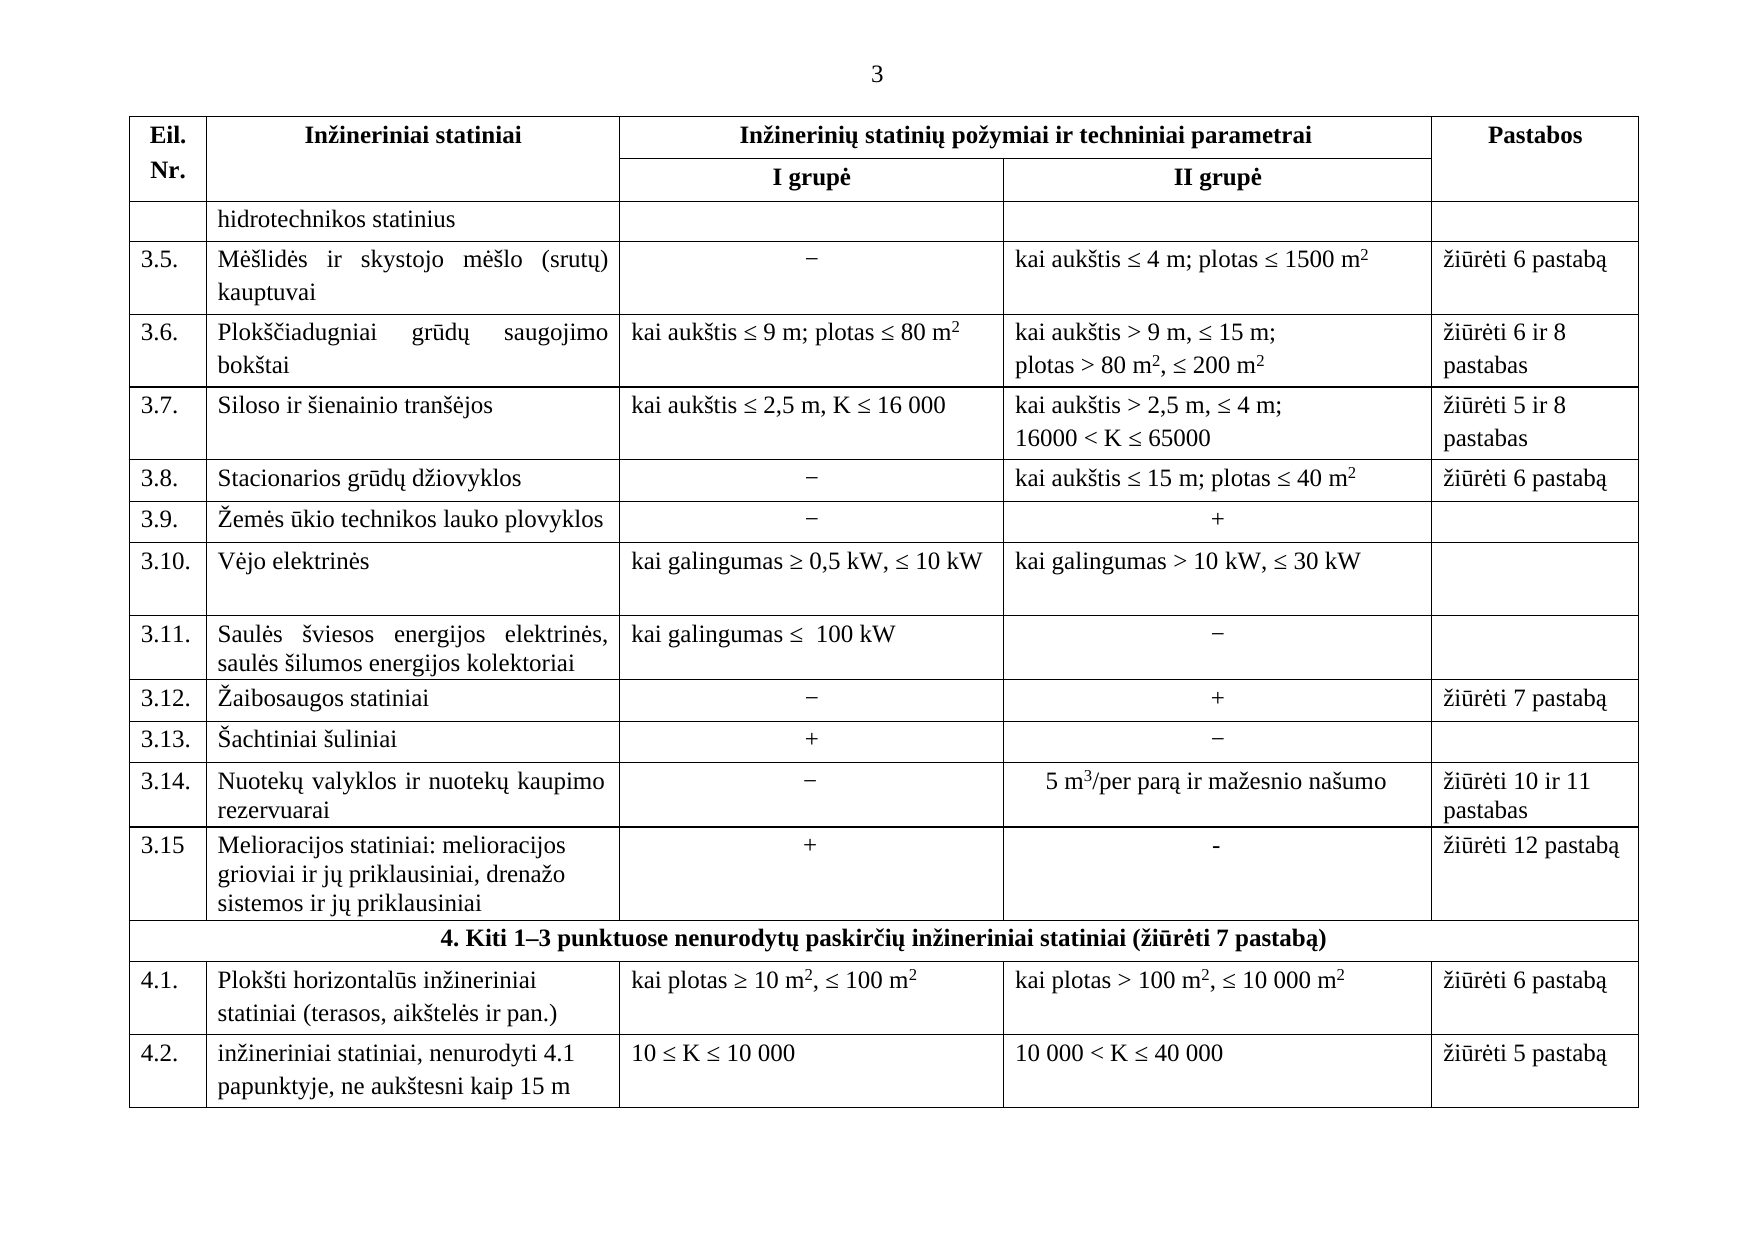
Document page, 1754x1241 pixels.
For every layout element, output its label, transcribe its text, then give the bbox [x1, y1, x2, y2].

table_cell Plokščiadugniai grūdų saugojimo bokštai [207, 315, 619, 386]
table_cell žiūrėti 5 pastabą [1432, 1035, 1638, 1107]
table_cell [620, 202, 1003, 241]
table_cell 3.5. [130, 242, 206, 313]
table_cell 3.12. [130, 680, 206, 721]
table_cell I grupė [620, 159, 1003, 201]
table_cell [130, 202, 206, 241]
table_cell Saulės šviesos energijos elektrinės, saulės šilumos energijos kolektoriai [207, 616, 619, 679]
table_cell [1004, 202, 1431, 241]
table_cell Plokšti horizontalūs inžineriniai statiniai (terasos, aikštelės ir pan.) [207, 962, 619, 1034]
table_cell Melioracijos statiniai: melioracijos grioviai ir jų priklausiniai, drenažo sistemos ir jų priklausiniai [207, 828, 619, 919]
table_cell 3.13. [130, 722, 206, 762]
table_cell žiūrėti 7 pastabą [1432, 680, 1638, 721]
table_cell kai aukštis ≤ 9 m; plotas ≤ 80 m2 [620, 315, 1003, 386]
table_cell Nuotekų valyklos ir nuotekų kaupimo rezervuarai [207, 763, 619, 826]
table_cell Siloso ir šienainio tranšėjos [207, 388, 619, 459]
table_cell žiūrėti 12 pastabą [1432, 828, 1638, 919]
table_cell Vėjo elektrinės [207, 543, 619, 615]
table_cell hidrotechnikos statinius [207, 202, 619, 241]
table_cell 3.9. [130, 502, 206, 542]
table_cell 4. Kiti 1–3 punktuose nenurodytų paskirčių inžineriniai statiniai (žiūrėti 7 pastabą) [130, 921, 1638, 961]
table_cell + [620, 722, 1003, 762]
table_cell inžineriniai statiniai, nenurodyti 4.1 papunktyje, ne aukštesni kaip 15 m [207, 1035, 619, 1107]
table_cell žiūrėti 10 ir 11 pastabas [1432, 763, 1638, 826]
table_cell − [620, 680, 1003, 721]
table_cell + [1004, 502, 1431, 542]
table_cell 5 m3/per parą ir mažesnio našumo [1004, 763, 1431, 826]
table_cell 4.2. [130, 1035, 206, 1107]
table_cell [1432, 502, 1638, 542]
table_cell žiūrėti 6 pastabą [1432, 460, 1638, 501]
table_cell + [1004, 680, 1431, 721]
table_cell kai galingumas > 10 kW, ≤ 30 kW [1004, 543, 1431, 615]
table_cell − [1004, 722, 1431, 762]
table_cell 10 ≤ K ≤ 10 000 [620, 1035, 1003, 1107]
table_cell 4.1. [130, 962, 206, 1034]
table_header Eil. Nr. [130, 117, 206, 201]
table_cell 3.6. [130, 315, 206, 386]
table_cell kai aukštis > 9 m, ≤ 15 m; plotas > 80 m2, ≤ 200 m2 [1004, 315, 1431, 386]
table_cell 3.7. [130, 388, 206, 459]
table_cell [1432, 616, 1638, 679]
table_cell žiūrėti 5 ir 8 pastabas [1432, 388, 1638, 459]
table_cell 3.15 [130, 828, 206, 919]
table_cell 3.10. [130, 543, 206, 615]
table_cell − [620, 763, 1003, 826]
table_cell žiūrėti 6 ir 8 pastabas [1432, 315, 1638, 386]
table_cell [1432, 543, 1638, 615]
table_cell II grupė [1004, 159, 1431, 201]
table_cell kai plotas ≥ 10 m2, ≤ 100 m2 [620, 962, 1003, 1034]
table_cell kai aukštis ≤ 4 m; plotas ≤ 1500 m2 [1004, 242, 1431, 313]
table_cell − [620, 242, 1003, 313]
table_cell kai aukštis ≤ 15 m; plotas ≤ 40 m2 [1004, 460, 1431, 501]
table_cell - [1004, 828, 1431, 919]
table_header Inžinerinių statinių požymiai ir techniniai parametrai [620, 117, 1431, 158]
table_cell kai aukštis > 2,5 m, ≤ 4 m; 16000 < K ≤ 65000 [1004, 388, 1431, 459]
table_cell kai galingumas ≥ 0,5 kW, ≤ 10 kW [620, 543, 1003, 615]
table_cell − [620, 460, 1003, 501]
table_cell 3.8. [130, 460, 206, 501]
table_cell Stacionarios grūdų džiovyklos [207, 460, 619, 501]
table_cell kai aukštis ≤ 2,5 m, K ≤ 16 000 [620, 388, 1003, 459]
table_cell Mėšlidės ir skystojo mėšlo (srutų) kauptuvai [207, 242, 619, 313]
table_cell 3.11. [130, 616, 206, 679]
table_cell kai plotas > 100 m2, ≤ 10 000 m2 [1004, 962, 1431, 1034]
table_cell žiūrėti 6 pastabą [1432, 962, 1638, 1034]
table_cell Žaibosaugos statiniai [207, 680, 619, 721]
table_cell žiūrėti 6 pastabą [1432, 242, 1638, 313]
table_cell Šachtiniai šuliniai [207, 722, 619, 762]
table_cell − [1004, 616, 1431, 679]
table_cell kai galingumas ≤ 100 kW [620, 616, 1003, 679]
table_cell + [620, 828, 1003, 919]
table_cell 10 000 < K ≤ 40 000 [1004, 1035, 1431, 1107]
table_cell [1432, 202, 1638, 241]
table_cell Žemės ūkio technikos lauko plovyklos [207, 502, 619, 542]
table_header Inžineriniai statiniai [207, 117, 619, 201]
table_header Pastabos [1432, 117, 1638, 201]
table_cell 3.14. [130, 763, 206, 826]
table_cell − [620, 502, 1003, 542]
table_cell [1432, 722, 1638, 762]
